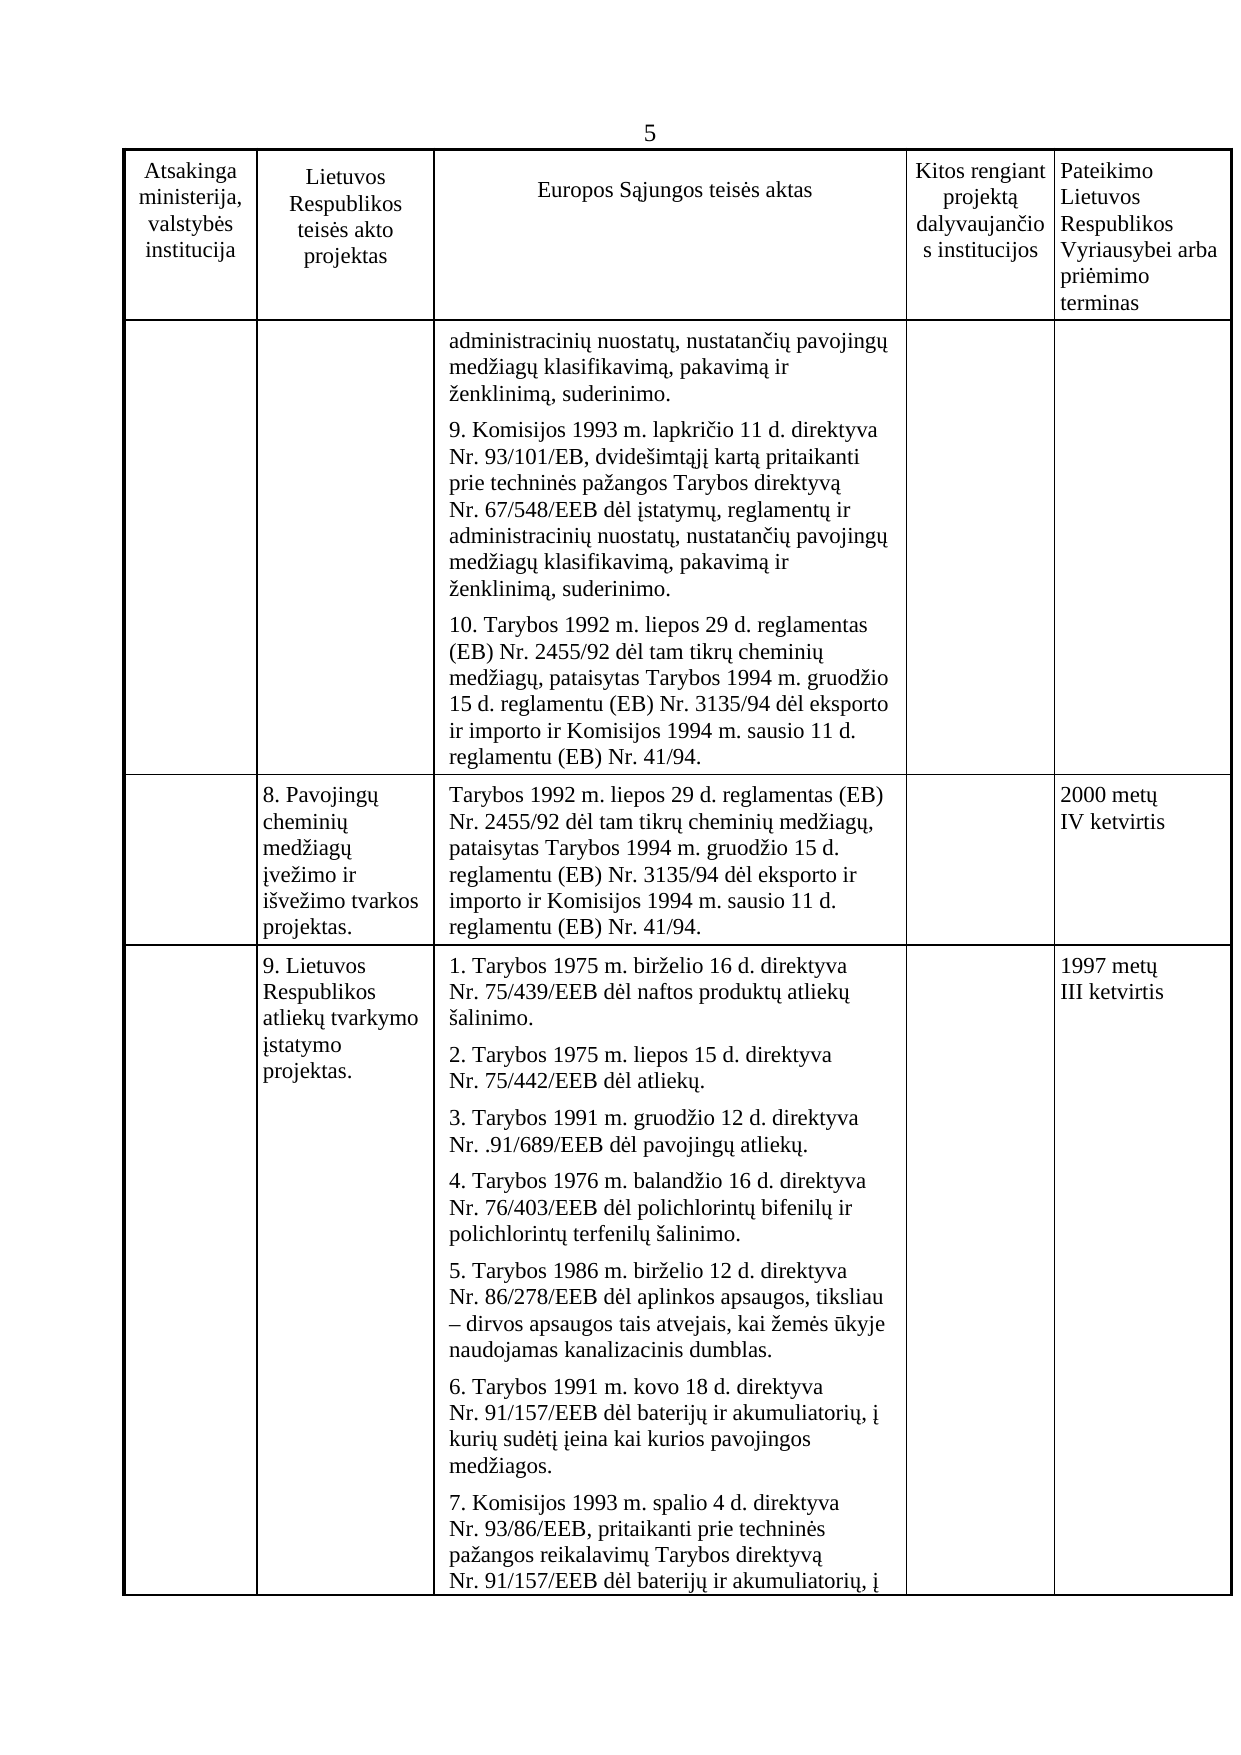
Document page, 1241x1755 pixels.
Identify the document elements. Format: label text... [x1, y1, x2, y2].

table_cell 8. Pavojingų cheminių medžiagų įvežimo ir išvežimo tvarkos projektas. [258, 775, 433, 944]
table_header Atsakinga ministerija, valstybės institucija [126, 151, 256, 319]
table_cell 2000 metų IV ketvirtis [1055, 775, 1230, 944]
table_cell [126, 775, 256, 944]
table_cell [907, 946, 1054, 1594]
table_cell 1. Tarybos 1975 m. birželio 16 d. direktyva Nr. 75/439/EEB dėl naftos produktų atliekų šalinimo. 2. Tarybos 1975 m. liepos 15 d. direktyva Nr. 75/442/EEB dėl atliekų. 3. Tarybos 1991 m. gruodžio 12 d. direktyva Nr. .91/689/EEB dėl pavojingų atliekų. 4. Tarybos 1976 m. balandžio 16 d. direktyva Nr. 76/403/EEB dėl polichlorintų bifenilų ir polichlorintų terfenilų šalinimo. 5. Tarybos 1986 m. birželio 12 d. direktyva Nr. 86/278/EEB dėl aplinkos apsaugos, tiksliau – dirvos apsaugos tais atvejais, kai žemės ūkyje naudojamas kanalizacinis dumblas. 6. Tarybos 1991 m. kovo 18 d. direktyva Nr. 91/157/EEB dėl baterijų ir akumuliatorių, į kurių sudėtį įeina kai kurios pavojingos medžiagos. 7. Komisijos 1993 m. spalio 4 d. direktyva Nr. 93/86/EEB, pritaikanti prie techninės pažangos reikalavimų Tarybos direktyvą Nr. 91/157/EEB dėl baterijų ir akumuliatorių, į [435, 946, 906, 1594]
table_cell [1055, 321, 1230, 410]
table_header Lietuvos Respublikos teisės akto projektas [258, 151, 433, 319]
table_cell [126, 410, 256, 774]
table_cell 1997 metų III ketvirtis [1055, 946, 1230, 1594]
table_cell [126, 946, 256, 1594]
table_cell [907, 410, 1054, 774]
table_header Europos Sąjungos teisės aktas [435, 151, 906, 319]
table_cell 9. Lietuvos Respublikos atliekų tvarkymo įstatymo projektas. [258, 946, 433, 1594]
table_cell administracinių nuostatų, nustatančių pavojingų medžiagų klasifikavimą, pakavimą ir ženklinimą, suderinimo. [435, 321, 906, 410]
table_cell [258, 321, 433, 410]
table_cell [126, 321, 256, 410]
table_cell [258, 410, 433, 774]
table_cell [907, 775, 1054, 944]
table_cell 9. Komisijos 1993 m. lapkričio 11 d. direktyva Nr. 93/101/EB, dvidešimtąjį kartą pritaikanti prie techninės pažangos Tarybos direktyvą Nr. 67/548/EEB dėl įstatymų, reglamentų ir administracinių nuostatų, nustatančių pavojingų medžiagų klasifikavimą, pakavimą ir ženklinimą, suderinimo. 10. Tarybos 1992 m. liepos 29 d. reglamentas (EB) Nr. 2455/92 dėl tam tikrų cheminių medžiagų, pataisytas Tarybos 1994 m. gruodžio 15 d. reglamentu (EB) Nr. 3135/94 dėl eksporto ir importo ir Komisijos 1994 m. sausio 11 d. reglamentu (EB) Nr. 41/94. [435, 410, 906, 774]
table_header Pateikimo Lietuvos Respublikos Vyriausybei arba priėmimo terminas [1055, 151, 1230, 319]
table_header Kitos rengiant projektą dalyvaujančios institucijos [907, 151, 1054, 319]
table_cell [1055, 410, 1230, 774]
table_cell [907, 321, 1054, 410]
table_cell Tarybos 1992 m. liepos 29 d. reglamentas (EB) Nr. 2455/92 dėl tam tikrų cheminių medžiagų, pataisytas Tarybos 1994 m. gruodžio 15 d. reglamentu (EB) Nr. 3135/94 dėl eksporto ir importo ir Komisijos 1994 m. sausio 11 d. reglamentu (EB) Nr. 41/94. [435, 775, 906, 944]
